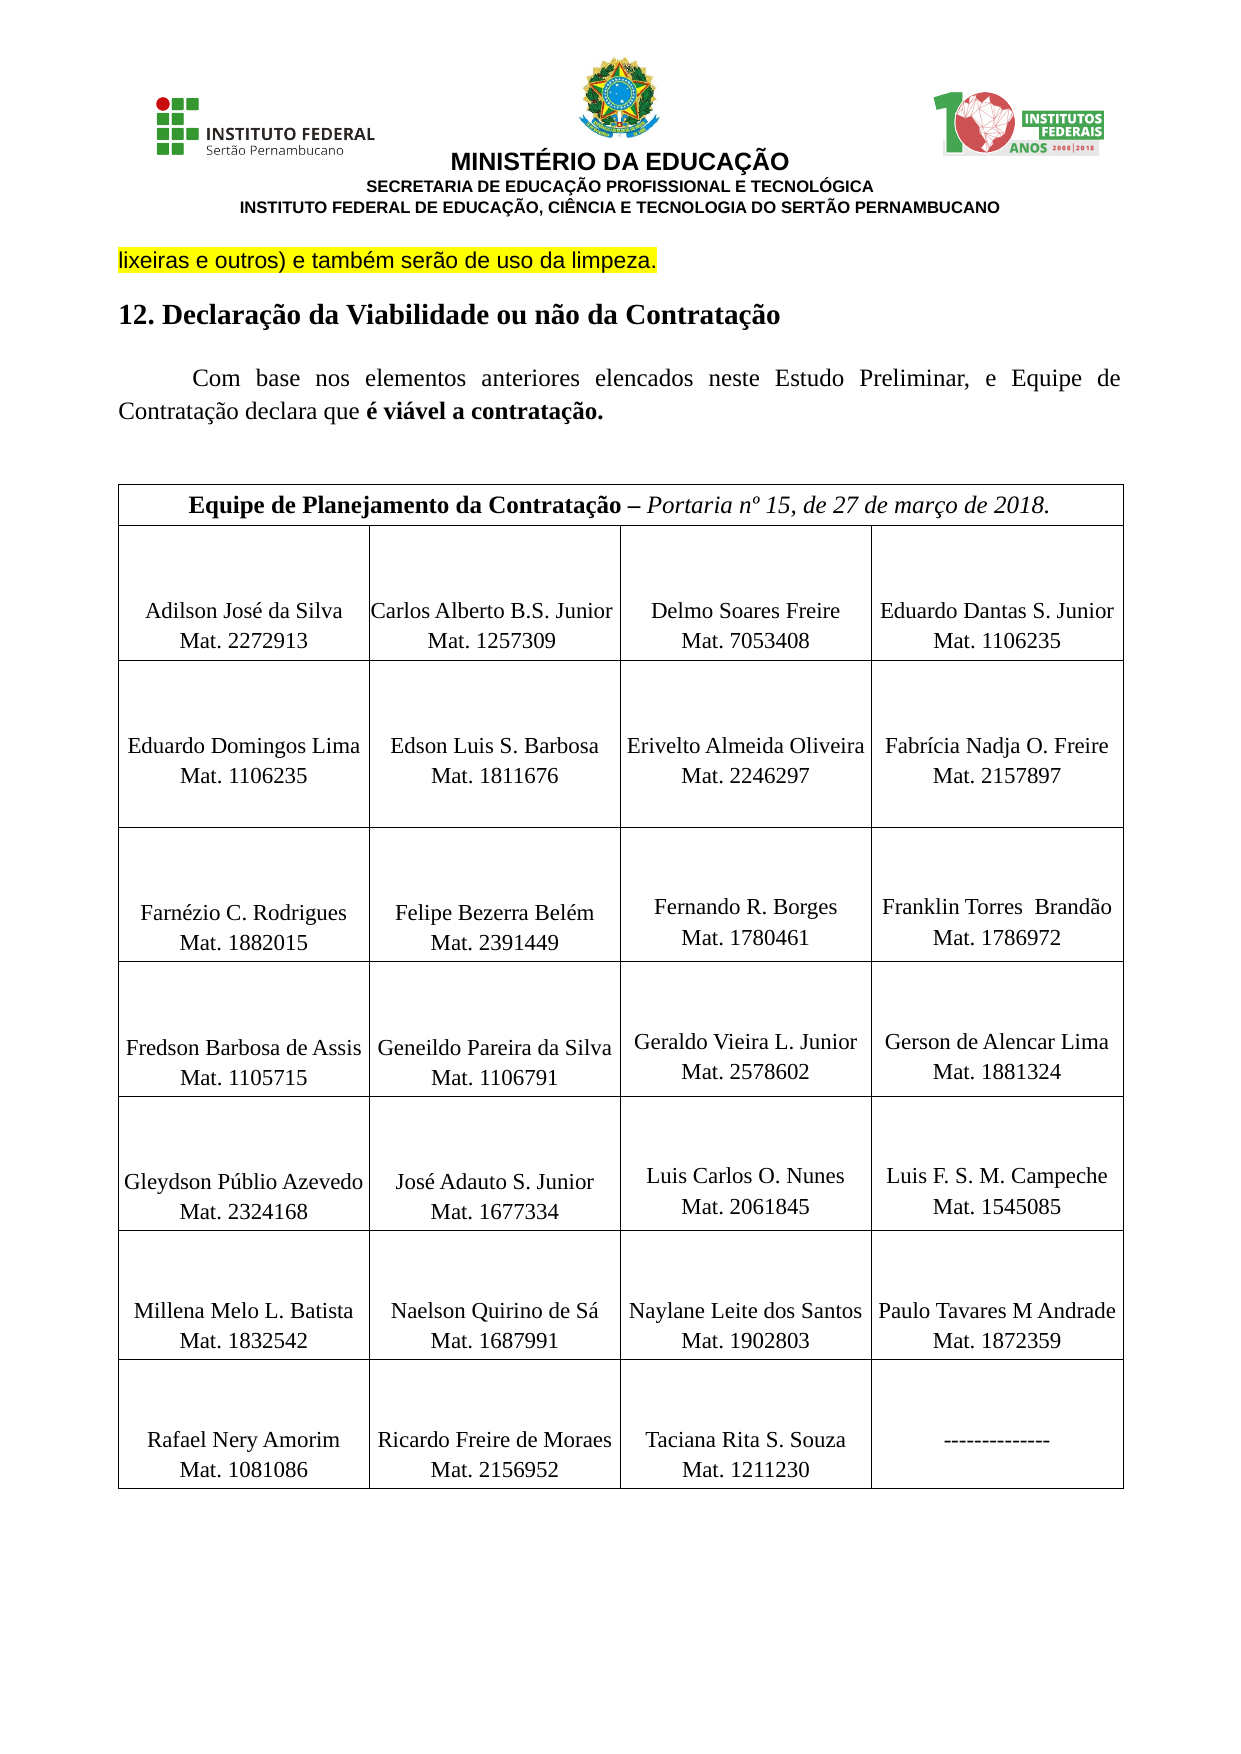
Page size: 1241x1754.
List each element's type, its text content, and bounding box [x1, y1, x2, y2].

table_cell Rafael Nery Amorim Mat. 1081086 [119, 1360, 369, 1488]
table_cell Edson Luis S. Barbosa Mat. 1811676 [370, 661, 620, 827]
table_cell Carlos Alberto B.S. Junior Mat. 1257309 [370, 526, 620, 659]
table_cell -------------- [872, 1360, 1123, 1488]
picture [578, 57, 660, 138]
table_cell Fredson Barbosa de Assis Mat. 1105715 [119, 962, 369, 1096]
table_cell Taciana Rita S. Souza Mat. 1211230 [621, 1360, 871, 1488]
table_cell Luis Carlos O. Nunes Mat. 2061845 [621, 1097, 871, 1230]
table_cell Luis F. S. M. Campeche Mat. 1545085 [872, 1097, 1123, 1230]
picture [933, 92, 1104, 156]
table_cell Fabrícia Nadja O. Freire Mat. 2157897 [872, 661, 1123, 827]
table_cell Felipe Bezerra Belém Mat. 2391449 [370, 828, 620, 961]
table_cell Delmo Soares Freire Mat. 7053408 [621, 526, 871, 659]
table_cell Adilson José da Silva Mat. 2272913 [119, 526, 369, 659]
table_cell Franklin Torres Brandão Mat. 1786972 [872, 828, 1123, 961]
table_cell Geneildo Pareira da Silva Mat. 1106791 [370, 962, 620, 1096]
table_cell Ricardo Freire de Moraes Mat. 2156952 [370, 1360, 620, 1488]
table_cell Gleydson Públio Azevedo Mat. 2324168 [119, 1097, 369, 1230]
picture [156, 97, 375, 155]
text lixeiras e outros) e também serão de uso da limpeza. [118, 247, 1122, 273]
text Com base nos elementos anteriores elencados neste Estudo Preliminar, e Equipe de Contratação declara que é viável a contratação. [118, 363, 1122, 425]
table_cell Paulo Tavares M Andrade Mat. 1872359 [872, 1231, 1123, 1359]
table_cell Millena Melo L. Batista Mat. 1832542 [119, 1231, 369, 1359]
table_cell Farnézio C. Rodrigues Mat. 1882015 [119, 828, 369, 961]
table_cell Naelson Quirino de Sá Mat. 1687991 [370, 1231, 620, 1359]
table_cell Fernando R. Borges Mat. 1780461 [621, 828, 871, 961]
table_cell José Adauto S. Junior Mat. 1677334 [370, 1097, 620, 1230]
text 12. Declaração da Viabilidade ou não da Contratação [118, 297, 1122, 331]
table_cell Geraldo Vieira L. Junior Mat. 2578602 [621, 962, 871, 1096]
table_cell Erivelto Almeida Oliveira Mat. 2246297 [621, 661, 871, 827]
table_header Equipe de Planejamento da Contratação – Portaria nº 15, de 27 de março de 2018. [119, 485, 1123, 525]
table_cell Naylane Leite dos Santos Mat. 1902803 [621, 1231, 871, 1359]
table_cell Eduardo Dantas S. Junior Mat. 1106235 [872, 526, 1123, 659]
table_cell Gerson de Alencar Lima Mat. 1881324 [872, 962, 1123, 1096]
table_cell Eduardo Domingos Lima Mat. 1106235 [119, 661, 369, 827]
